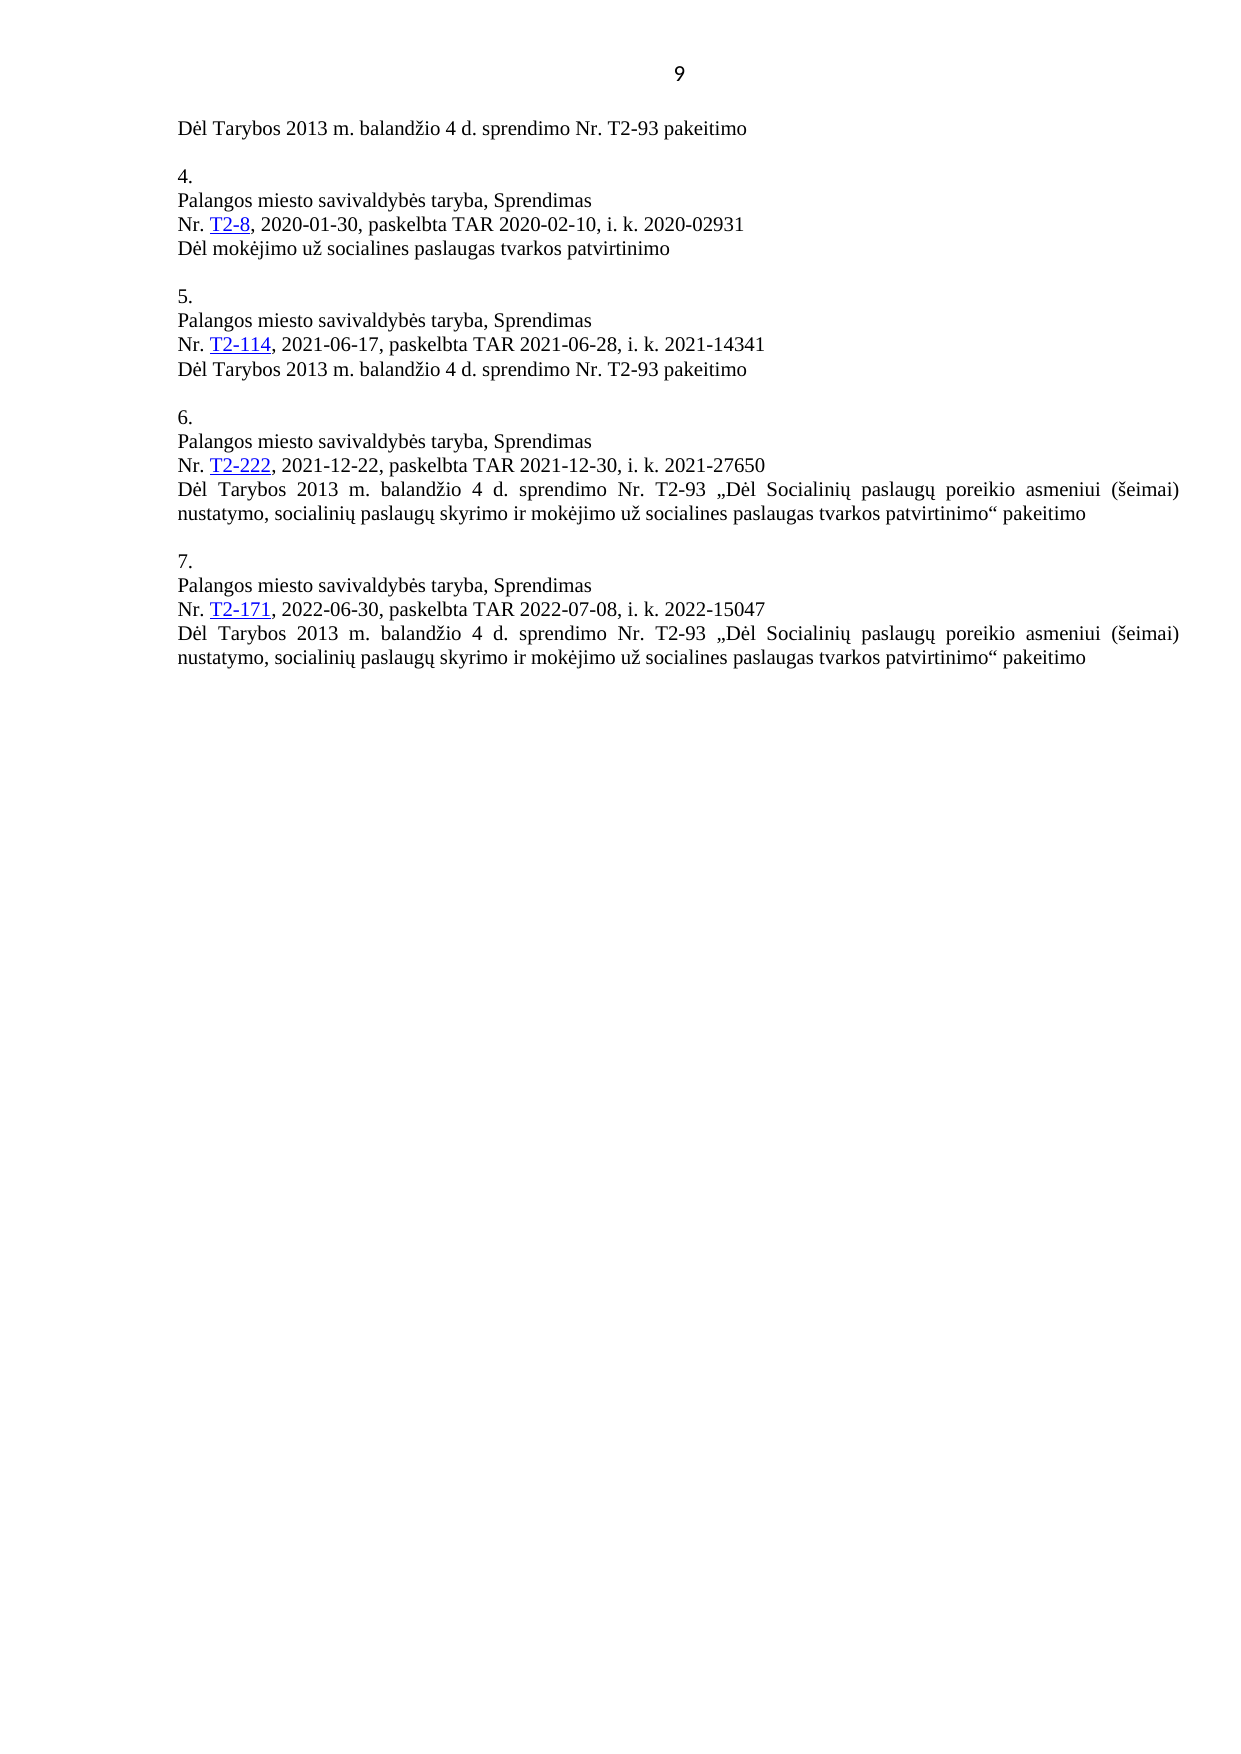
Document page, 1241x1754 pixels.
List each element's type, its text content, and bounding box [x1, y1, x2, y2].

text Dėl mokėjimo už socialines paslaugas tvarkos patvirtinimo [177, 236, 1181, 260]
text Palangos miesto savivaldybės taryba, Sprendimas [177, 429, 1181, 453]
text Palangos miesto savivaldybės taryba, Sprendimas [177, 573, 1181, 597]
text Nr. T2-222, 2021-12-22, paskelbta TAR 2021-12-30, i. k. 2021-27650 [177, 453, 1181, 477]
text Palangos miesto savivaldybės taryba, Sprendimas [177, 308, 1181, 332]
text Palangos miesto savivaldybės taryba, Sprendimas [177, 188, 1181, 212]
text Dėl Tarybos 2013 m. balandžio 4 d. sprendimo Nr. T2-93 pakeitimo [177, 116, 1181, 140]
text 7. [177, 549, 1181, 573]
text Dėl Tarybos 2013 m. balandžio 4 d. sprendimo Nr. T2-93 pakeitimo [177, 356, 1181, 381]
text 5. [177, 284, 1181, 308]
text 6. [177, 404, 1181, 429]
text 4. [177, 164, 1181, 188]
text Dėl Tarybos 2013 m. balandžio 4 d. sprendimo Nr. T2-93 „Dėl Socialinių paslaugų poreikio asmeniui (šeimai) nustatymo, socialinių paslaugų skyrimo ir mokėjimo už socialines paslaugas tvarkos patvirtinimo“ pakeitimo [177, 477, 1181, 525]
text Nr. T2-8, 2020-01-30, paskelbta TAR 2020-02-10, i. k. 2020-02931 [177, 212, 1181, 236]
text Nr. T2-114, 2021-06-17, paskelbta TAR 2021-06-28, i. k. 2021-14341 [177, 332, 1181, 356]
text Dėl Tarybos 2013 m. balandžio 4 d. sprendimo Nr. T2-93 „Dėl Socialinių paslaugų poreikio asmeniui (šeimai) nustatymo, socialinių paslaugų skyrimo ir mokėjimo už socialines paslaugas tvarkos patvirtinimo“ pakeitimo [177, 621, 1181, 669]
text Nr. T2-171, 2022-06-30, paskelbta TAR 2022-07-08, i. k. 2022-15047 [177, 597, 1181, 621]
